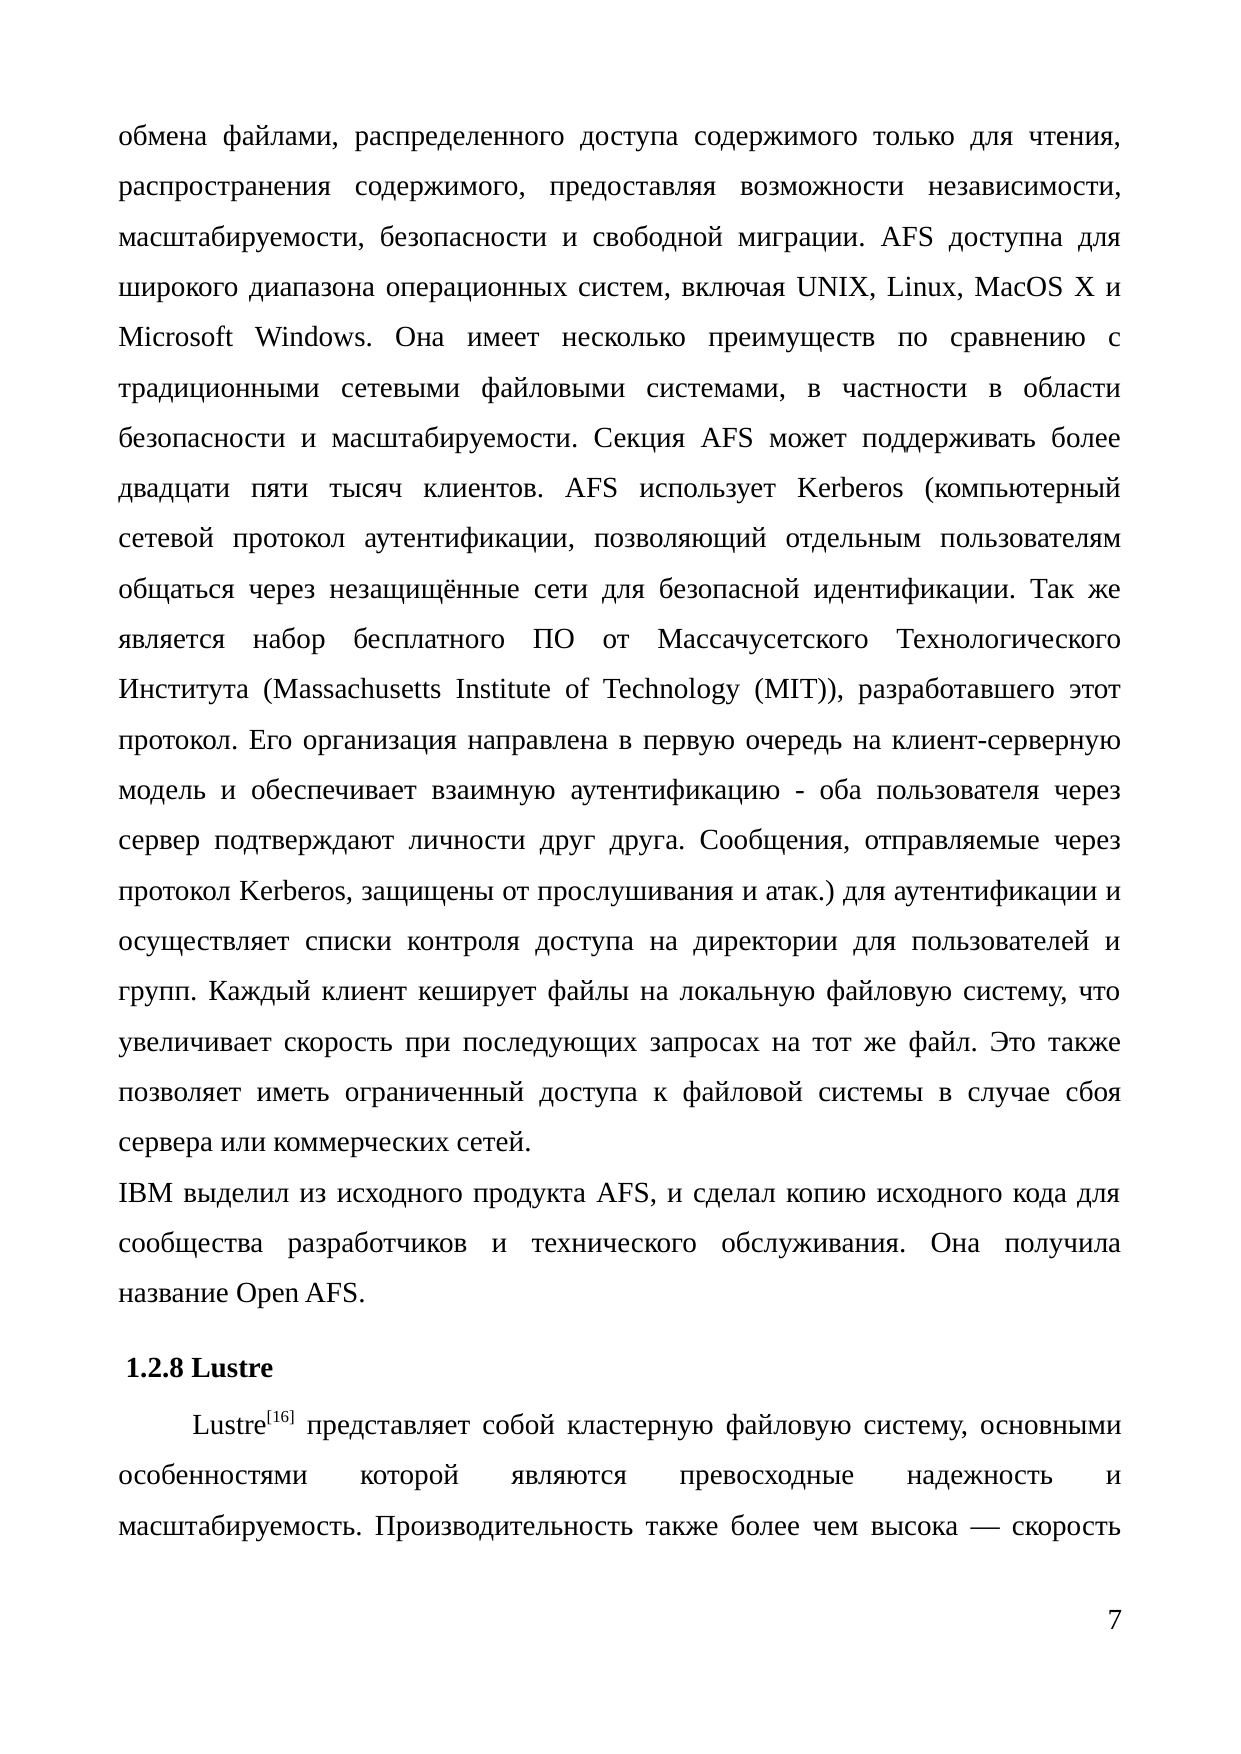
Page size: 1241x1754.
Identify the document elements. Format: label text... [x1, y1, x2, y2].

subtitle Lustre [118, 1351, 1122, 1384]
text IBM выделил из исходного продукта AFS, и сделал копию исходного кода для сообщества разработчиков и технического обслуживания. Она получила название Open AFS. [118, 1175, 1122, 1309]
text Lustre[16] представляет собой кластерную файловую систему, основными особенностями которой являются превосходные надежность и масштабируемость. Производительность также более чем высока — скорость [118, 1407, 1122, 1541]
text обмена файлами, распределенного доступа содержимого только для чтения, распространения содержимого, предоставляя возможности независимости, масштабируемости, безопасности и свободной миграции. AFS доступна для широкого диапазона операционных систем, включая UNIX, Linux, MacOS X и Microsoft Windows. Она имеет несколько преимуществ по сравнению с традиционными сетевыми файловыми системами, в частности в области безопасности и масштабируемости. Секция AFS может поддерживать более двадцати пяти тысяч клиентов. AFS использует Kerberos (компьютерный сетевой протокол аутентификации, позволяющий отдельным пользователям общаться через незащищённые сети для безопасной идентификации. Так же является набор бесплатного ПО от Массачусетского Технологического Института (Massachusetts Institute of Technology (MIT)), разработавшего этот протокол. Его организация направлена в первую очередь на клиент-серверную модель и обеспечивает взаимную аутентификацию - оба пользователя через сервер подтверждают личности друг друга. Сообщения, отправляемые через протокол Kerberos, защищены от прослушивания и атак.) для аутентификации и осуществляет списки контроля доступа на директории для пользователей и групп. Каждый клиент кеширует файлы на локальную файловую систему, что увеличивает скорость при последующих запросах на тот же файл. Это также позволяет иметь ограниченный доступа к файловой системы в случае сбоя сервера или коммерческих сетей. [118, 118, 1122, 1158]
